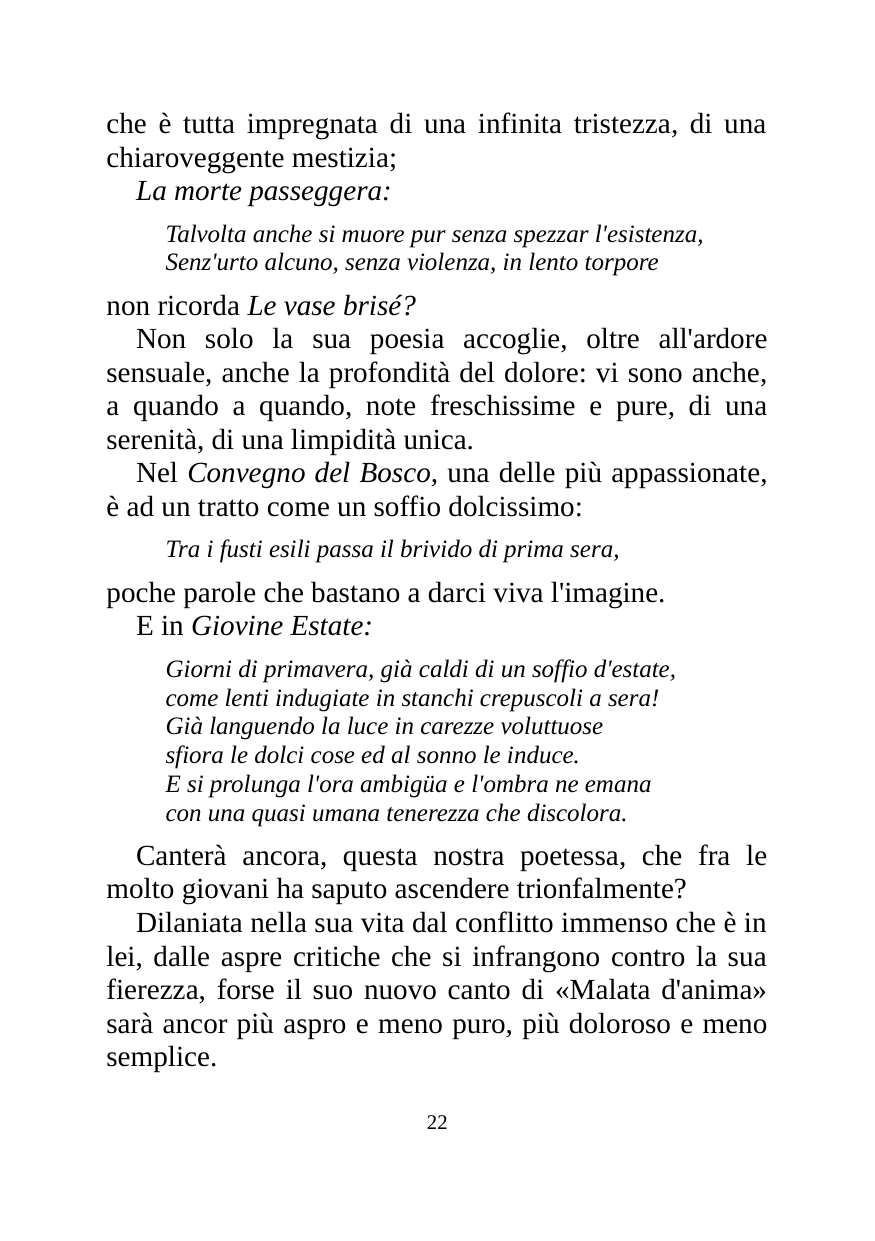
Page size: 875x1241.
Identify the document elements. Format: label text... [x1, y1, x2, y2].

text Non solo la sua poesia accoglie, oltre all'ardore sensuale, anche la profondità del dolore: vi sono anche, a quando a quando, note freschissime e pure, di una serenità, di una limpidità unica. [106, 321, 768, 456]
text non ricorda Le vase brisé? [106, 288, 768, 321]
text Nel Convegno del Bosco, una delle più appassionate, è ad un tratto come un soffio dolcissimo: [106, 456, 768, 523]
text Talvolta anche si muore pur senza spezzar l'esistenza, Senz'urto alcuno, senza violenza, in lento torpore [165, 219, 768, 276]
text E in Giovine Estate: [106, 608, 768, 642]
text poche parole che bastano a darci viva l'imagine. [106, 575, 768, 608]
text Tra i fusti esili passa il brivido di prima sera, [165, 534, 768, 563]
text La morte passeggera: [106, 173, 768, 207]
text Canterà ancora, questa nostra poetessa, che fra le molto giovani ha saputo ascendere trionfalmente? [106, 838, 768, 905]
text che è tutta impregnata di una infinita tristezza, di una chiaroveggente mestizia; [106, 106, 768, 173]
text Giorni di primavera, già caldi di un soffio d'estate, come lenti indugiate in stanchi crepuscoli a sera! Già languendo la luce in carezze voluttuose sfiora le dolci cose ed al sonno le induce. E si prolunga l'ora ambigüa e l'ombra ne emana con una quasi umana tenerezza che discolora. [165, 654, 768, 826]
text Dilaniata nella sua vita dal conflitto immenso che è in lei, dalle aspre critiche che si infrangono contro la sua fierezza, forse il suo nuovo canto di «Malata d'anima» sarà ancor più aspro e meno puro, più doloroso e meno semplice. [106, 905, 768, 1073]
